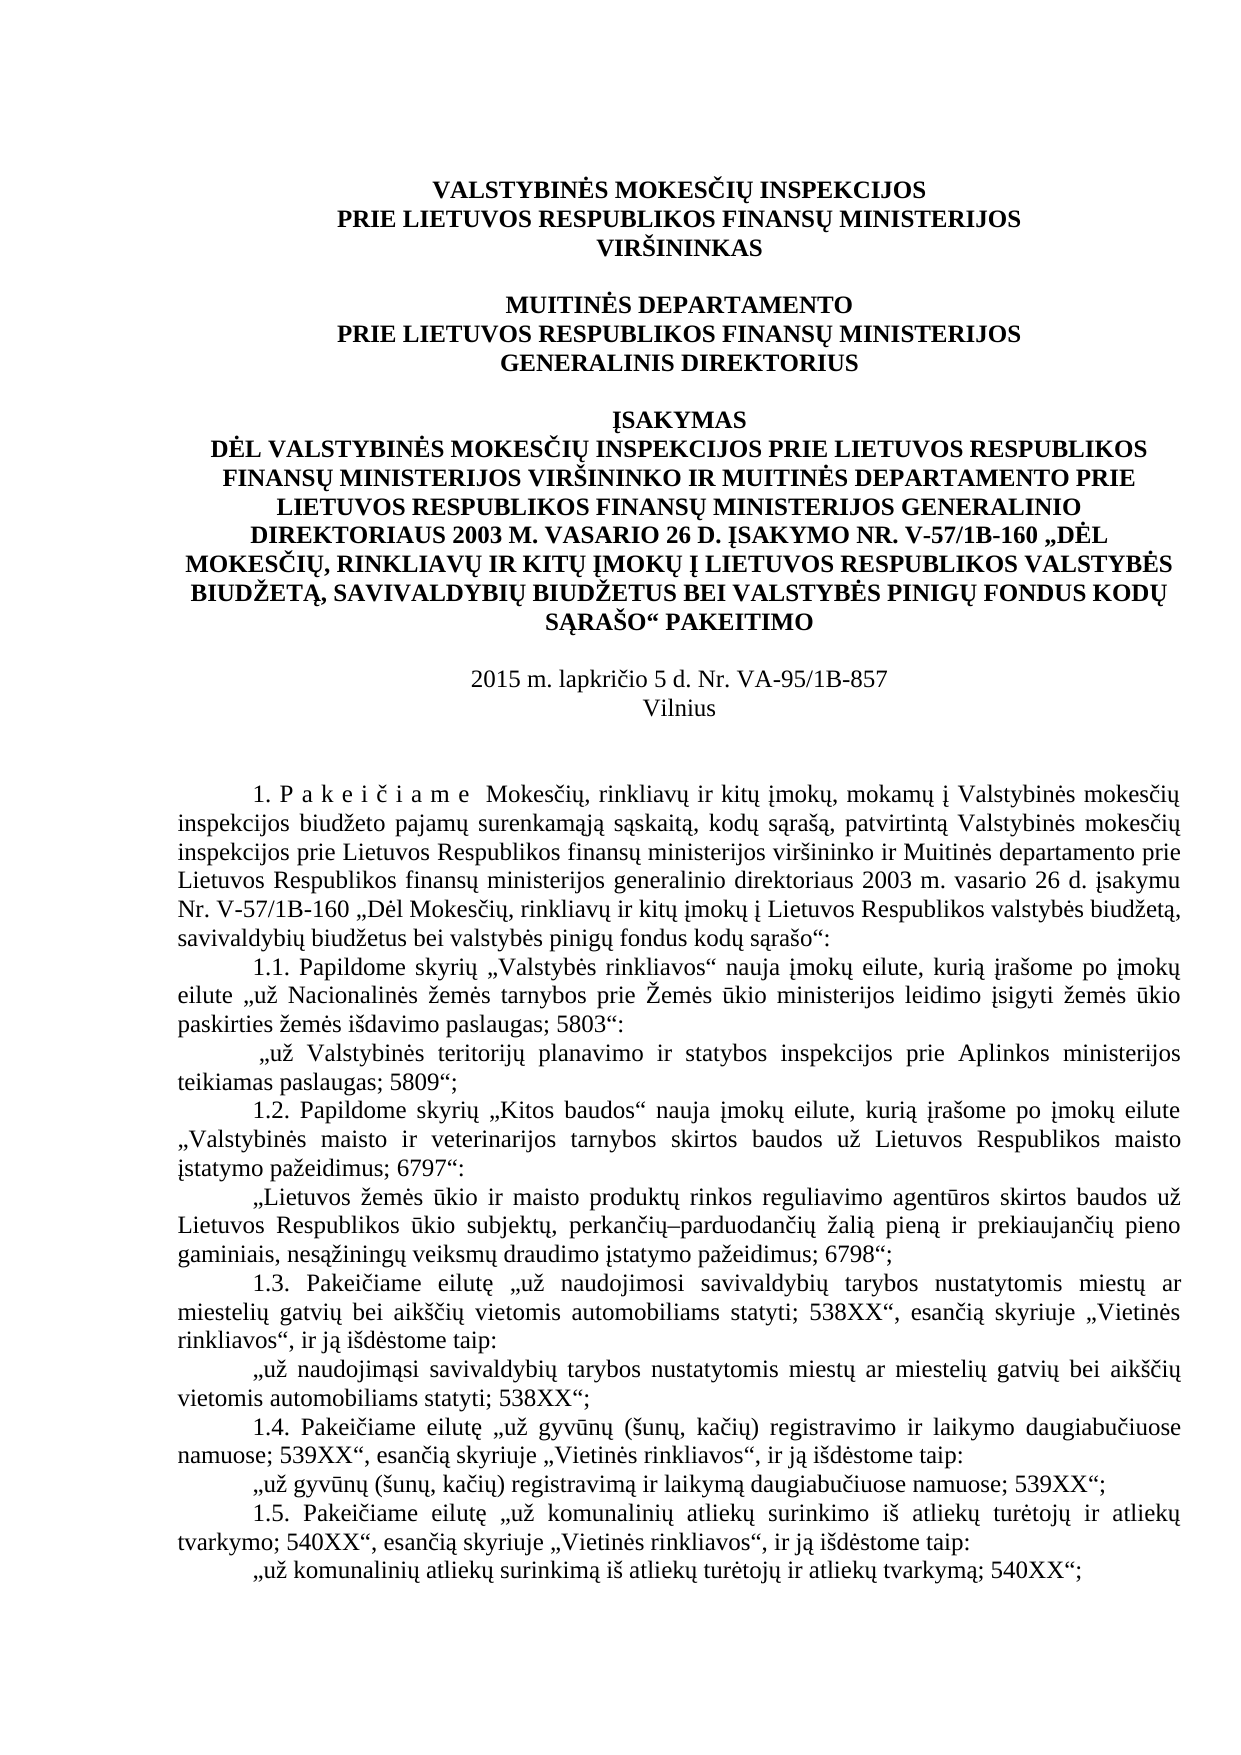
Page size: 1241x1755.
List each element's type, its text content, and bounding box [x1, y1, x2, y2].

text ĮSAKYMAS [177, 406, 1181, 434]
text VALSTYBINĖS MOKESČIŲ INSPEKCIJOS [177, 176, 1181, 204]
text PRIE LIETUVOS RESPUBLIKOS FINANSŲ MINISTERIJOS [177, 319, 1181, 348]
text 1.4. Pakeičiame eilutę „už gyvūnų (šunų, kačių) registravimo ir laikymo daugiabučiuose namuose; 539XX“, esančią skyriuje „Vietinės rinkliavos“, ir ją išdėstome taip: [177, 1412, 1182, 1469]
text 1.1. Papildome skyrių „Valstybės rinkliavos“ nauja įmokų eilute, kurią įrašome po įmokų eilute „už Nacionalinės žemės tarnybos prie Žemės ūkio ministerijos leidimo įsigyti žemės ūkio paskirties žemės išdavimo paslaugas; 5803“: [177, 952, 1182, 1038]
text 1. P a k e i č i a m e Mokesčių, rinkliavų ir kitų įmokų, mokamų į Valstybinės mokesčių inspekcijos biudžeto pajamų surenkamąją sąskaitą, kodų sąrašą, patvirtintą Valstybinės mokesčių inspekcijos prie Lietuvos Respublikos finansų ministerijos viršininko ir Muitinės departamento prie Lietuvos Respublikos finansų ministerijos generalinio direktoriaus 2003 m. vasario 26 d. įsakymu Nr. V-57/1B-160 „Dėl Mokesčių, rinkliavų ir kitų įmokų į Lietuvos Respublikos valstybės biudžetą, savivaldybių biudžetus bei valstybės pinigų fondus kodų sąrašo“: [177, 779, 1182, 952]
text 1.5. Pakeičiame eilutę „už komunalinių atliekų surinkimo iš atliekų turėtojų ir atliekų tvarkymo; 540XX“, esančią skyriuje „Vietinės rinkliavos“, ir ją išdėstome taip: [177, 1498, 1182, 1556]
text MUITINĖS DEPARTAMENTO [177, 291, 1181, 319]
text Vilnius [177, 693, 1181, 722]
text 1.3. Pakeičiame eilutę „už naudojimosi savivaldybių tarybos nustatytomis miestų ar miestelių gatvių bei aikščių vietomis automobiliams statyti; 538XX“, esančią skyriuje „Vietinės rinkliavos“, ir ją išdėstome taip: [177, 1268, 1182, 1354]
text 1.2. Papildome skyrių „Kitos baudos“ nauja įmokų eilute, kurią įrašome po įmokų eilute „Valstybinės maisto ir veterinarijos tarnybos skirtos baudos už Lietuvos Respublikos maisto įstatymo pažeidimus; 6797“: [177, 1096, 1182, 1182]
text DĖL VALSTYBINĖS MOKESČIŲ INSPEKCIJOS PRIE LIETUVOS RESPUBLIKOS FINANSŲ MINISTERIJOS VIRŠININKO IR MUITINĖS DEPARTAMENTO PRIE LIETUVOS RESPUBLIKOS FINANSŲ MINISTERIJOS GENERALINIO DIREKTORIAUS 2003 M. VASARIO 26 D. ĮSAKYMO NR. V-57/1B-160 „DĖL MOKESČIŲ, RINKLIAVŲ IR KITŲ ĮMOKŲ Į LIETUVOS RESPUBLIKOS VALSTYBĖS BIUDŽETĄ, SAVIVALDYBIŲ BIUDŽETUS BEI VALSTYBĖS PINIGŲ FONDUS KODŲ SĄRAŠO“ PAKEITIMO [177, 434, 1181, 636]
text 2015 m. lapkričio 5 d. Nr. VA-95/1B-857 [177, 664, 1181, 693]
text „už naudojimąsi savivaldybių tarybos nustatytomis miestų ar miestelių gatvių bei aikščių vietomis automobiliams statyti; 538XX“; [177, 1354, 1182, 1412]
text VIRŠININKAS [177, 233, 1181, 262]
text „Lietuvos žemės ūkio ir maisto produktų rinkos reguliavimo agentūros skirtos baudos už Lietuvos Respublikos ūkio subjektų, perkančių–parduodančių žalią pieną ir prekiaujančių pieno gaminiais, nesąžiningų veiksmų draudimo įstatymo pažeidimus; 6798“; [177, 1182, 1182, 1268]
text „už Valstybinės teritorijų planavimo ir statybos inspekcijos prie Aplinkos ministerijos teikiamas paslaugas; 5809“; [177, 1038, 1182, 1096]
text „už gyvūnų (šunų, kačių) registravimą ir laikymą daugiabučiuose namuose; 539XX“; [177, 1469, 1182, 1498]
text „už komunalinių atliekų surinkimą iš atliekų turėtojų ir atliekų tvarkymą; 540XX“; [177, 1556, 1182, 1584]
text GENERALINIS DIREKTORIUS [177, 348, 1181, 377]
text PRIE LIETUVOS RESPUBLIKOS FINANSŲ MINISTERIJOS [177, 204, 1181, 233]
